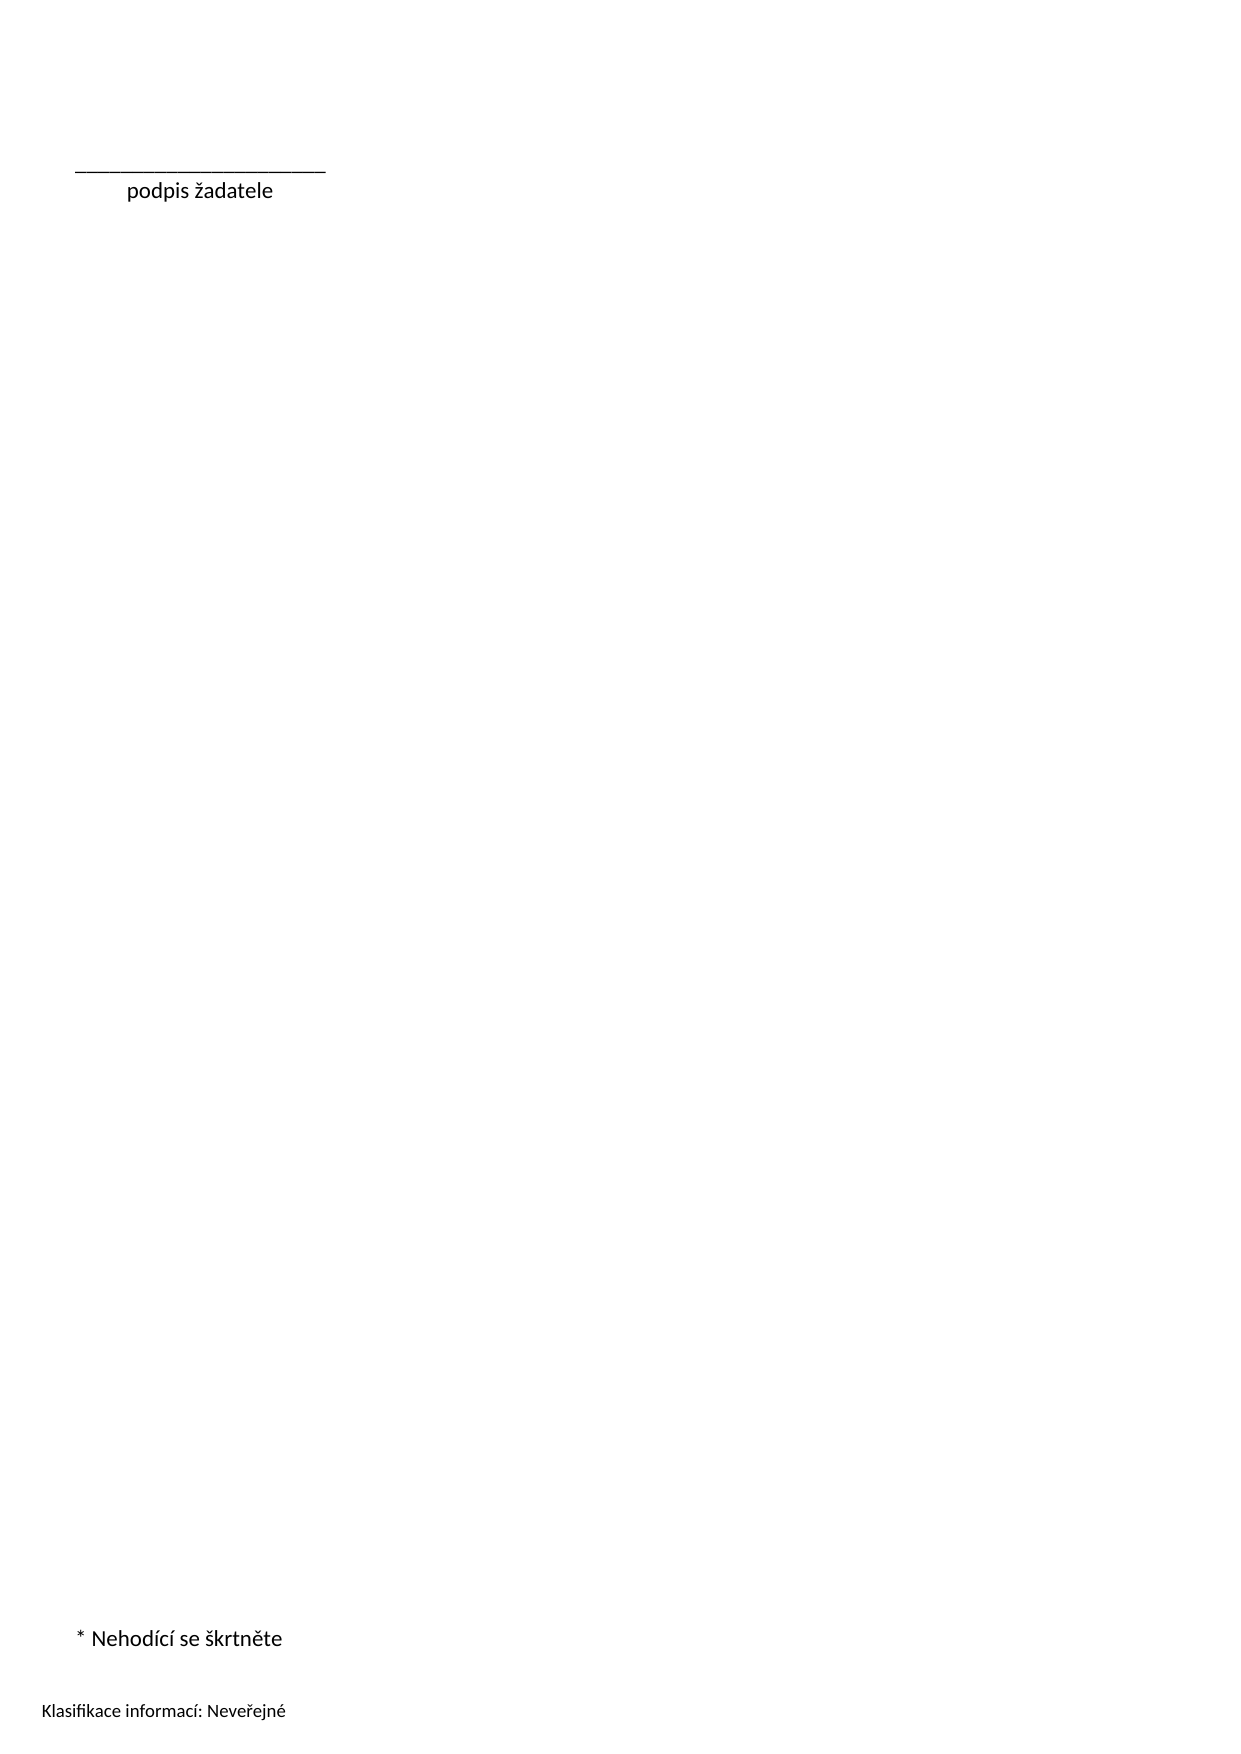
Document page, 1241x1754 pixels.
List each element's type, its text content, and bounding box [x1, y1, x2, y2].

text ______________________ [75, 148, 1165, 176]
text podpis žadatele [75, 176, 1165, 204]
